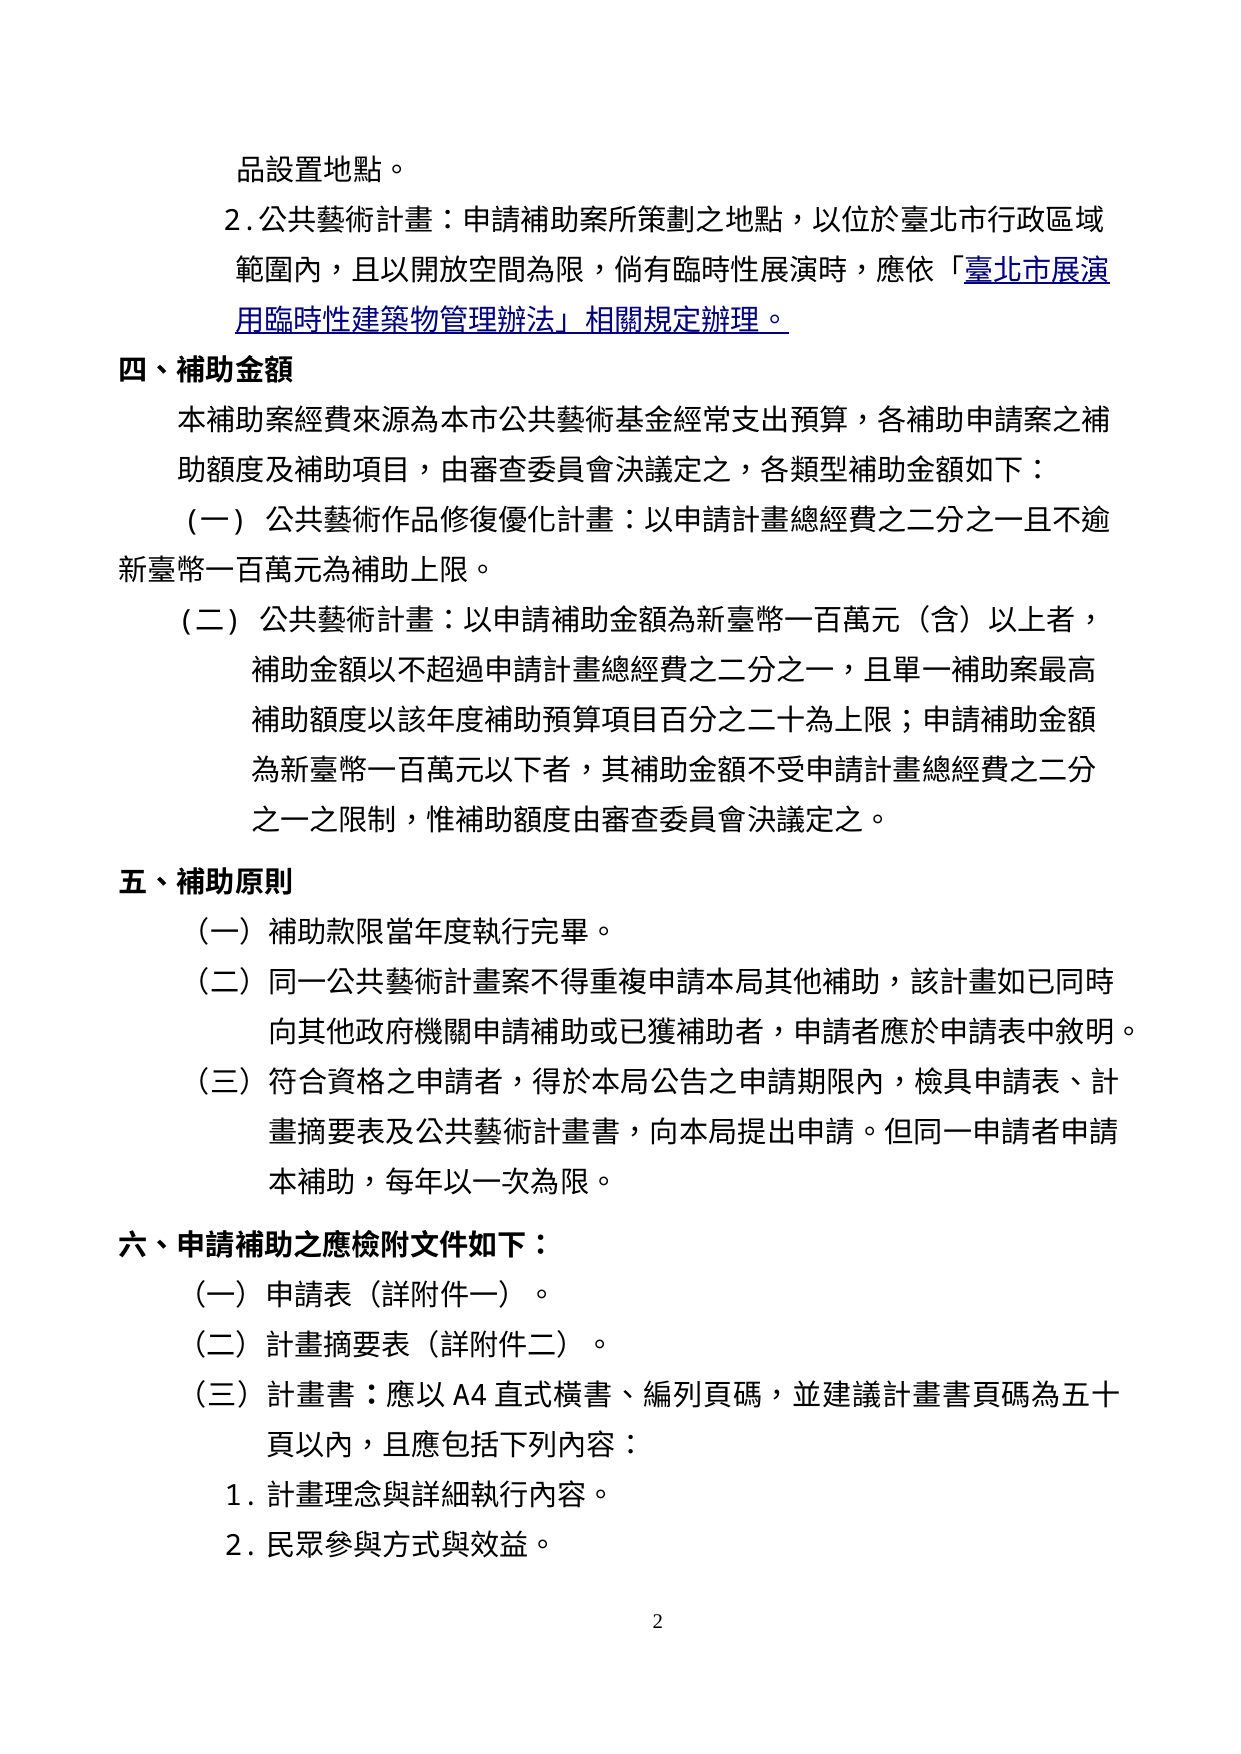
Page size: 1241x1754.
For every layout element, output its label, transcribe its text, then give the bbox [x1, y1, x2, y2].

text （三）符合資格之申請者，得於本局公告之申請期限內，檢具申請表、計畫摘要表及公共藝術計畫書，向本局提出申請。但同一申請者申請本補助，每年以一次為限。 [181, 1052, 1122, 1202]
text 六、申請補助之應檢附文件如下： [118, 1215, 1122, 1265]
list 計畫理念與詳細執行內容。 [224, 1465, 1122, 1515]
text (二) 公共藝術計畫：以申請補助金額為新臺幣一百萬元（含）以上者，補助金額以不超過申請計畫總經費之二分之一，且單一補助案最高補助額度以該年度補助預算項目百分之二十為上限；申請補助金額為新臺幣一百萬元以下者，其補助金額不受申請計畫總經費之二分之一之限制，惟補助額度由審查委員會決議定之。 [177, 590, 1122, 840]
text （一）補助款限當年度執行完畢。 [181, 902, 1122, 952]
text 2.公共藝術計畫：申請補助案所策劃之地點，以位於臺北市行政區域範圍內，且以開放空間為限，倘有臨時性展演時，應依「臺北市展演用臨時性建築物管理辦法」相關規定辦理。 [118, 190, 1122, 340]
list 民眾參與方式與效益。 [224, 1515, 1122, 1565]
text （一）申請表（詳附件一）。 [177, 1265, 1122, 1315]
text 四、補助金額 [118, 340, 1122, 390]
text 本補助案經費來源為本市公共藝術基金經常支出預算，各補助申請案之補助額度及補助項目，由審查委員會決議定之，各類型補助金額如下： [177, 390, 1122, 490]
text （二）計畫摘要表（詳附件二）。 [177, 1315, 1122, 1365]
list (一) 公共藝術作品修復優化計畫：以申請計畫總經費之二分之一且不逾 新臺幣一百萬元為補助上限。 [118, 490, 1122, 590]
text （三）計畫書：應以A4直式橫書、編列頁碼，並建議計畫書頁碼為五十頁以內，且應包括下列內容： [177, 1365, 1122, 1465]
text 五、補助原則 [118, 852, 1122, 902]
text 品設置地點。 [118, 140, 1122, 190]
text （二）同一公共藝術計畫案不得重複申請本局其他補助，該計畫如已同時向其他政府機關申請補助或已獲補助者，申請者應於申請表中敘明。 [181, 952, 1122, 1052]
